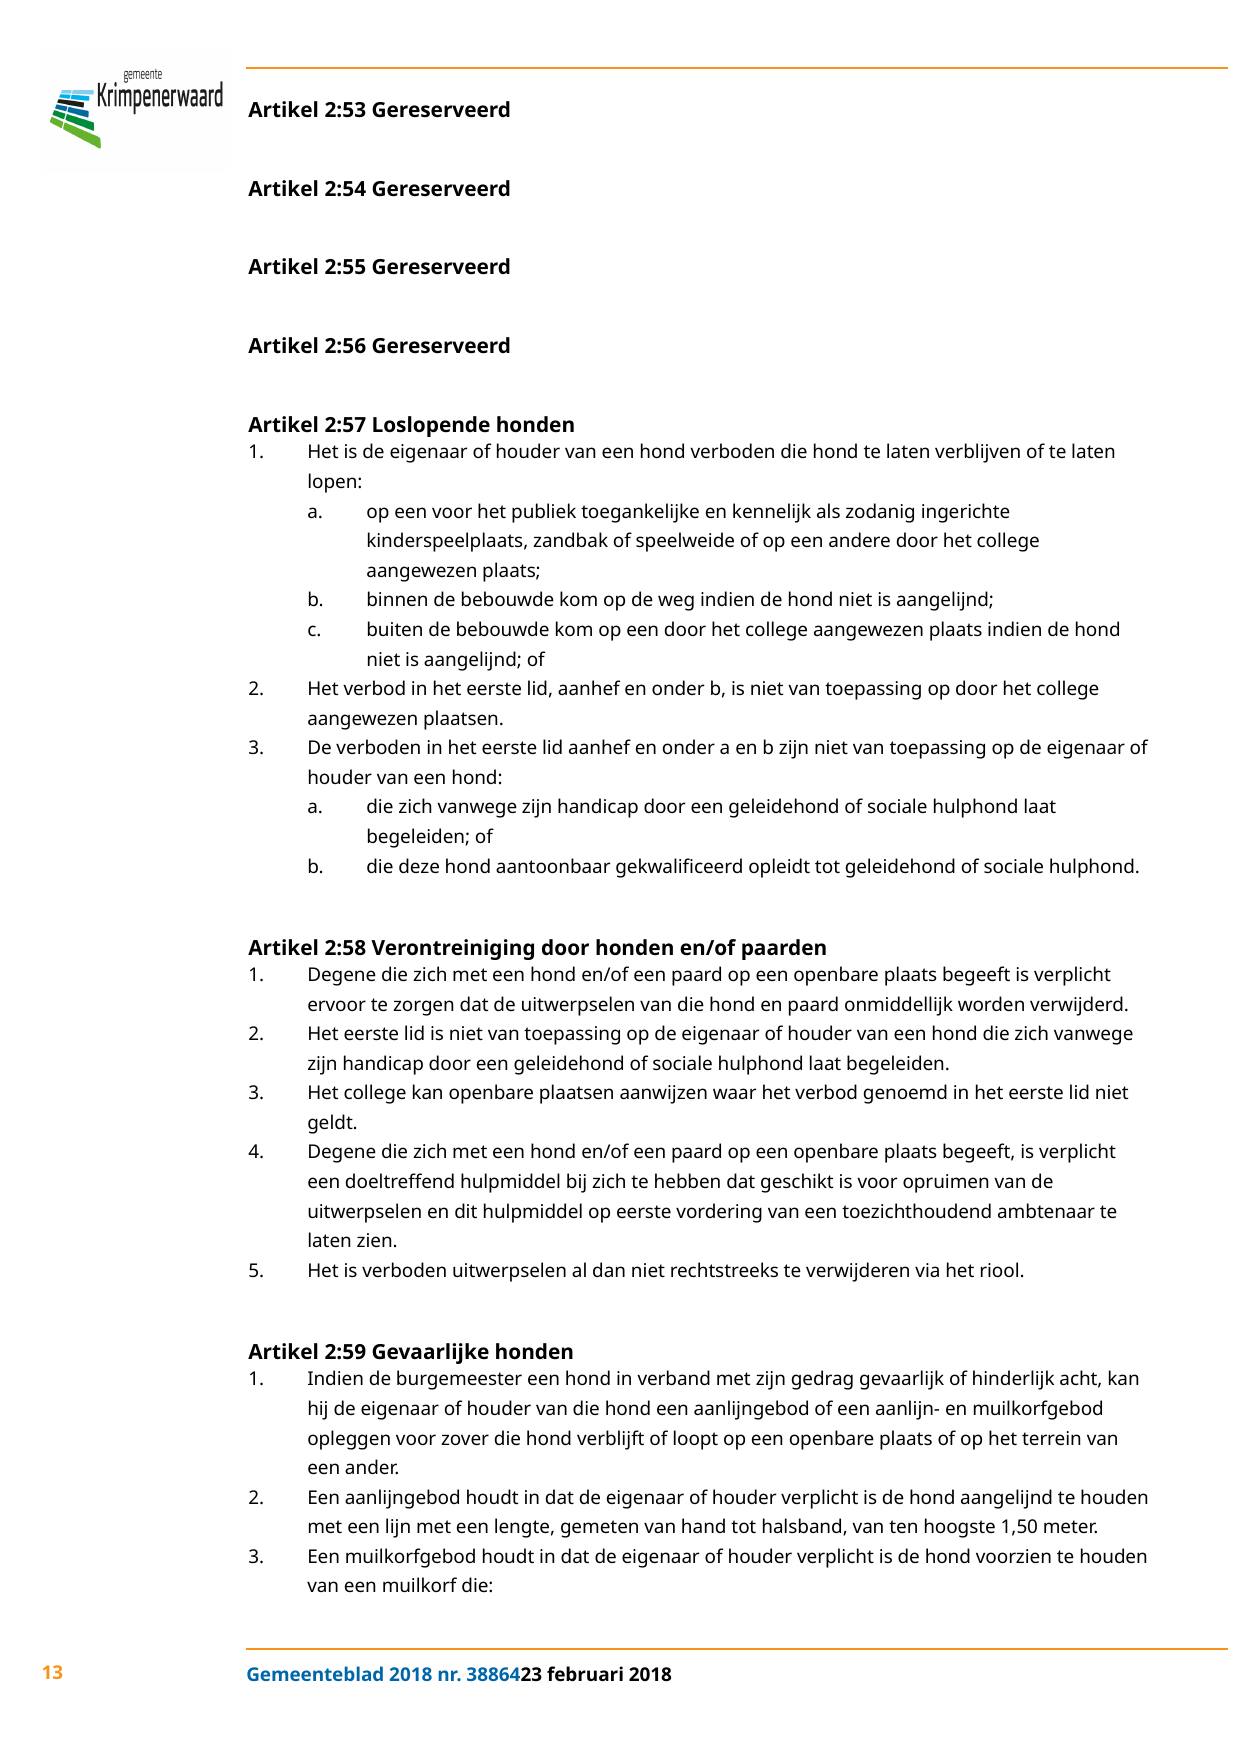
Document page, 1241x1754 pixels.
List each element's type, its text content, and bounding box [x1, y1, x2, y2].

text Artikel 2:54 Gereserveerd [248, 174, 1152, 202]
list op een voor het publiek toegankelijke en kennelijk als zodanig ingerichte kinderspeelplaats, zandbak of speelweide of op een andere door het college aangewezen plaats; [307, 498, 1152, 583]
list Een aanlijngebod houdt in dat de eigenaar of houder verplicht is de hond aangelijnd te houden met een lijn met een lengte, gemeten van hand tot halsband, van ten hoogste 1,50 meter. [248, 1484, 1152, 1539]
picture [41, 47, 231, 172]
list buiten de bebouwde kom op een door het college aangewezen plaats indien de hond niet is aangelijnd; of [307, 616, 1152, 671]
list Het is de eigenaar of houder van een hond verboden die hond te laten verblijven of te laten lopen: [248, 439, 1152, 494]
text Artikel 2:58 Verontreiniging door honden en/of paarden [248, 933, 1152, 961]
list De verboden in het eerste lid aanhef en onder a en b zijn niet van toepassing op de eigenaar of houder van een hond: [248, 734, 1152, 790]
list Het eerste lid is niet van toepassing op de eigenaar of houder van een hond die zich vanwege zijn handicap door een geleidehond of sociale hulphond laat begeleiden. [248, 1020, 1152, 1076]
text Artikel 2:53 Gereserveerd [248, 95, 1152, 123]
text Artikel 2:55 Gereserveerd [248, 252, 1152, 281]
list binnen de bebouwde kom op de weg indien de hond niet is aangelijnd; [307, 587, 1152, 612]
list die deze hond aantoonbaar gekwalificeerd opleidt tot geleidehond of sociale hulphond. [307, 853, 1152, 878]
list Indien de burgemeester een hond in verband met zijn gedrag gevaarlijk of hinderlijk acht, kan hij de eigenaar of houder van die hond een aanlijngebod of een aanlijn- en muilkorfgebod opleggen voor zover die hond verblijft of loopt op een openbare plaats of op het terrein van een ander. [248, 1366, 1152, 1480]
list Het is verboden uitwerpselen al dan niet rechtstreeks te verwijderen via het riool. [248, 1257, 1152, 1283]
list Het verbod in het eerste lid, aanhef en onder b, is niet van toepassing op door het college aangewezen plaatsen. [248, 675, 1152, 731]
list Een muilkorfgebod houdt in dat de eigenaar of houder verplicht is de hond voorzien te houden van een muilkorf die: [248, 1543, 1152, 1598]
list Het college kan openbare plaatsen aanwijzen waar het verbod genoemd in het eerste lid niet geldt. [248, 1079, 1152, 1135]
text Artikel 2:59 Gevaarlijke honden [248, 1337, 1152, 1366]
text Artikel 2:57 Loslopende honden [248, 410, 1152, 439]
list Degene die zich met een hond en/of een paard op een openbare plaats begeeft, is verplicht een doeltreffend hulpmiddel bij zich te hebben dat geschikt is voor opruimen van de uitwerpselen en dit hulpmiddel op eerste vordering van een toezichthoudend ambtenaar te laten zien. [248, 1139, 1152, 1253]
list Degene die zich met een hond en/of een paard op een openbare plaats begeeft is verplicht ervoor te zorgen dat de uitwerpselen van die hond en paard onmiddellijk worden verwijderd. [248, 961, 1152, 1017]
text Artikel 2:56 Gereserveerd [248, 331, 1152, 360]
list die zich vanwege zijn handicap door een geleidehond of sociale hulphond laat begeleiden; of [307, 794, 1152, 849]
